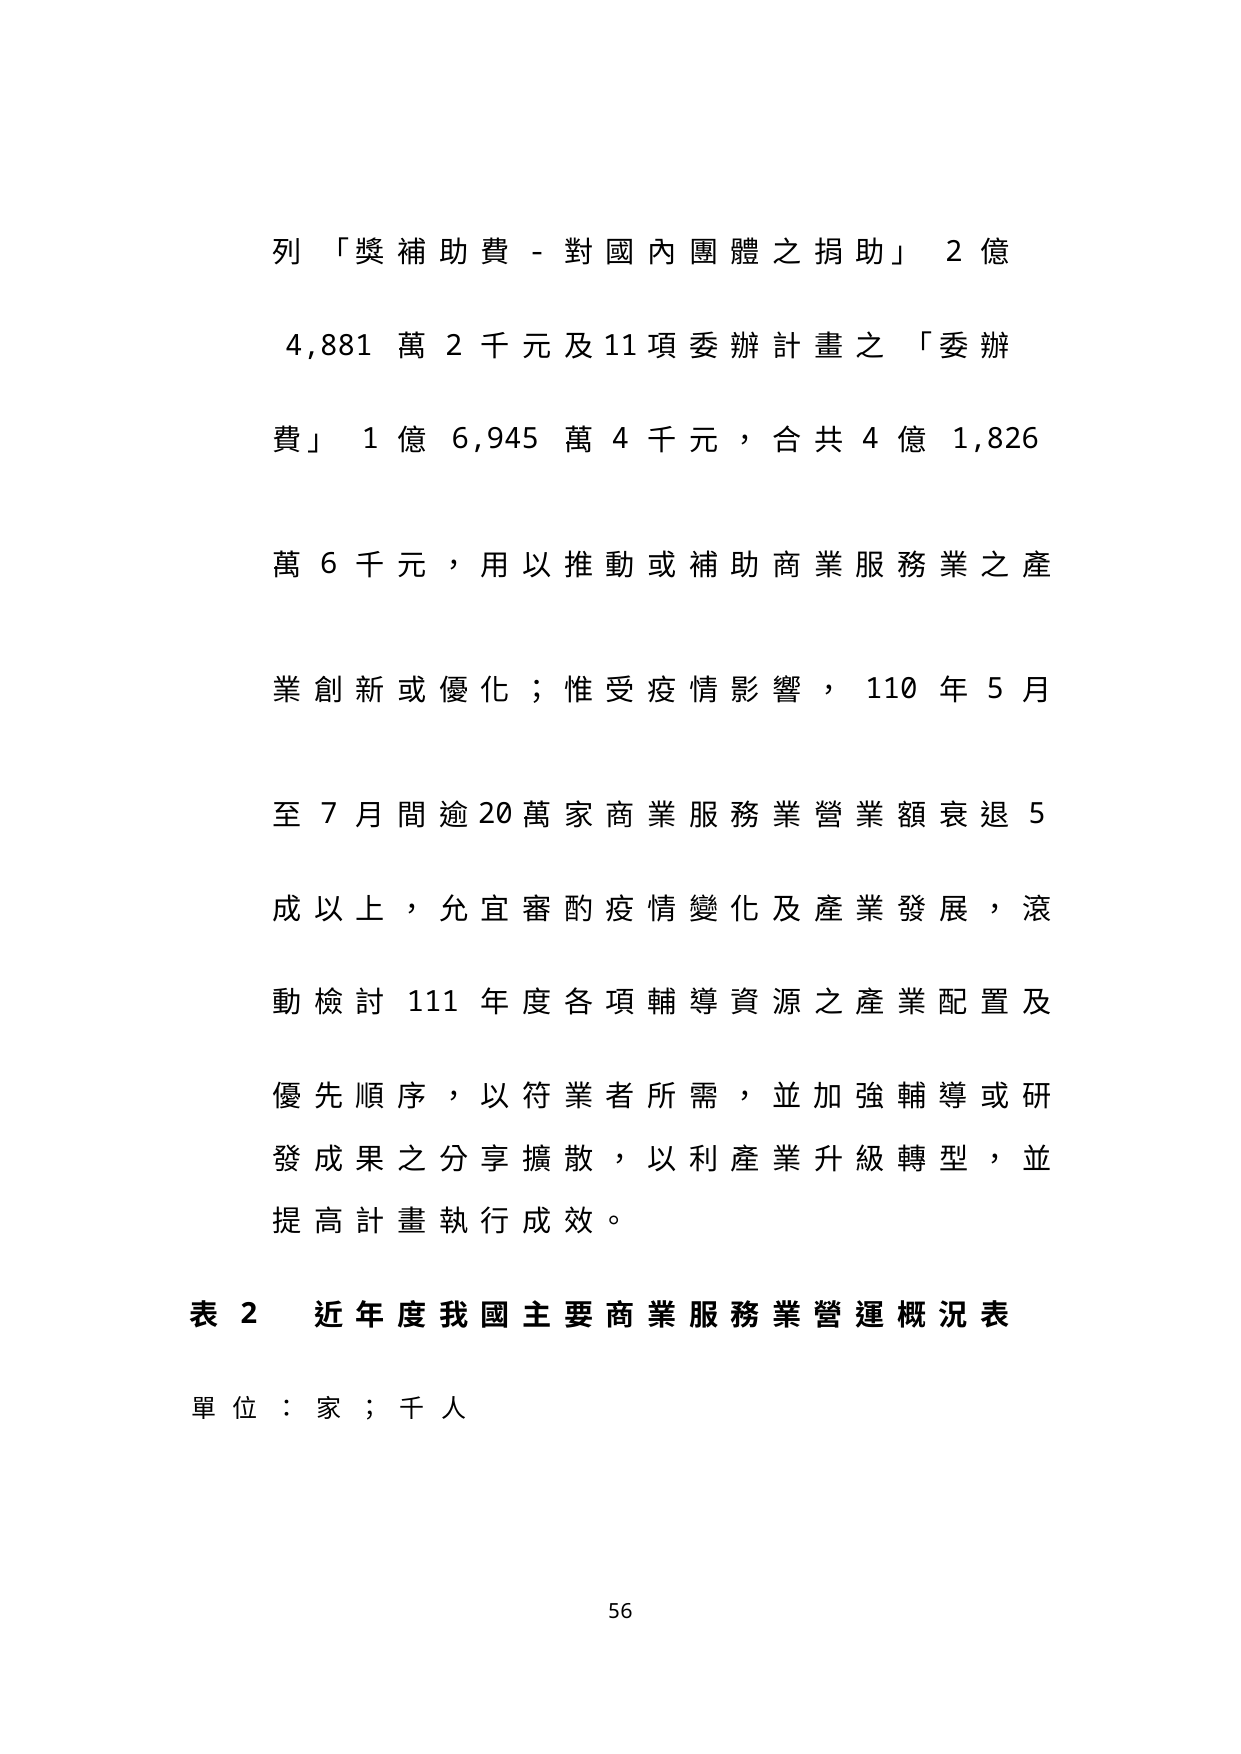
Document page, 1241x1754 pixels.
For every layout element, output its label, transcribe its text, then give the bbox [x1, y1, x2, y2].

text 列「獎補助費-對國內團體之捐助」2億4,881萬2千元及11項委辦計畫之「委辦費」1億6,945萬4千元，合共4億1,826萬6千元，用以推動或補助商業服務業之產業創新或優化；惟受疫情影響，110年5月至7月間逾20萬家商業服務業營業額衰退5成以上，允宜審酌疫情變化及產業發展，滾動檢討111年度各項輔導資源之產業配置及優先順序，以符業者所需，並加強輔導或研發成果之分享擴散，以利產業升級轉型，並提高計畫執行成效。 [242, 177, 1058, 1240]
text 表2 近年度我國主要商業服務業營運概況表 單位：家；千人 [183, 1240, 1087, 1427]
